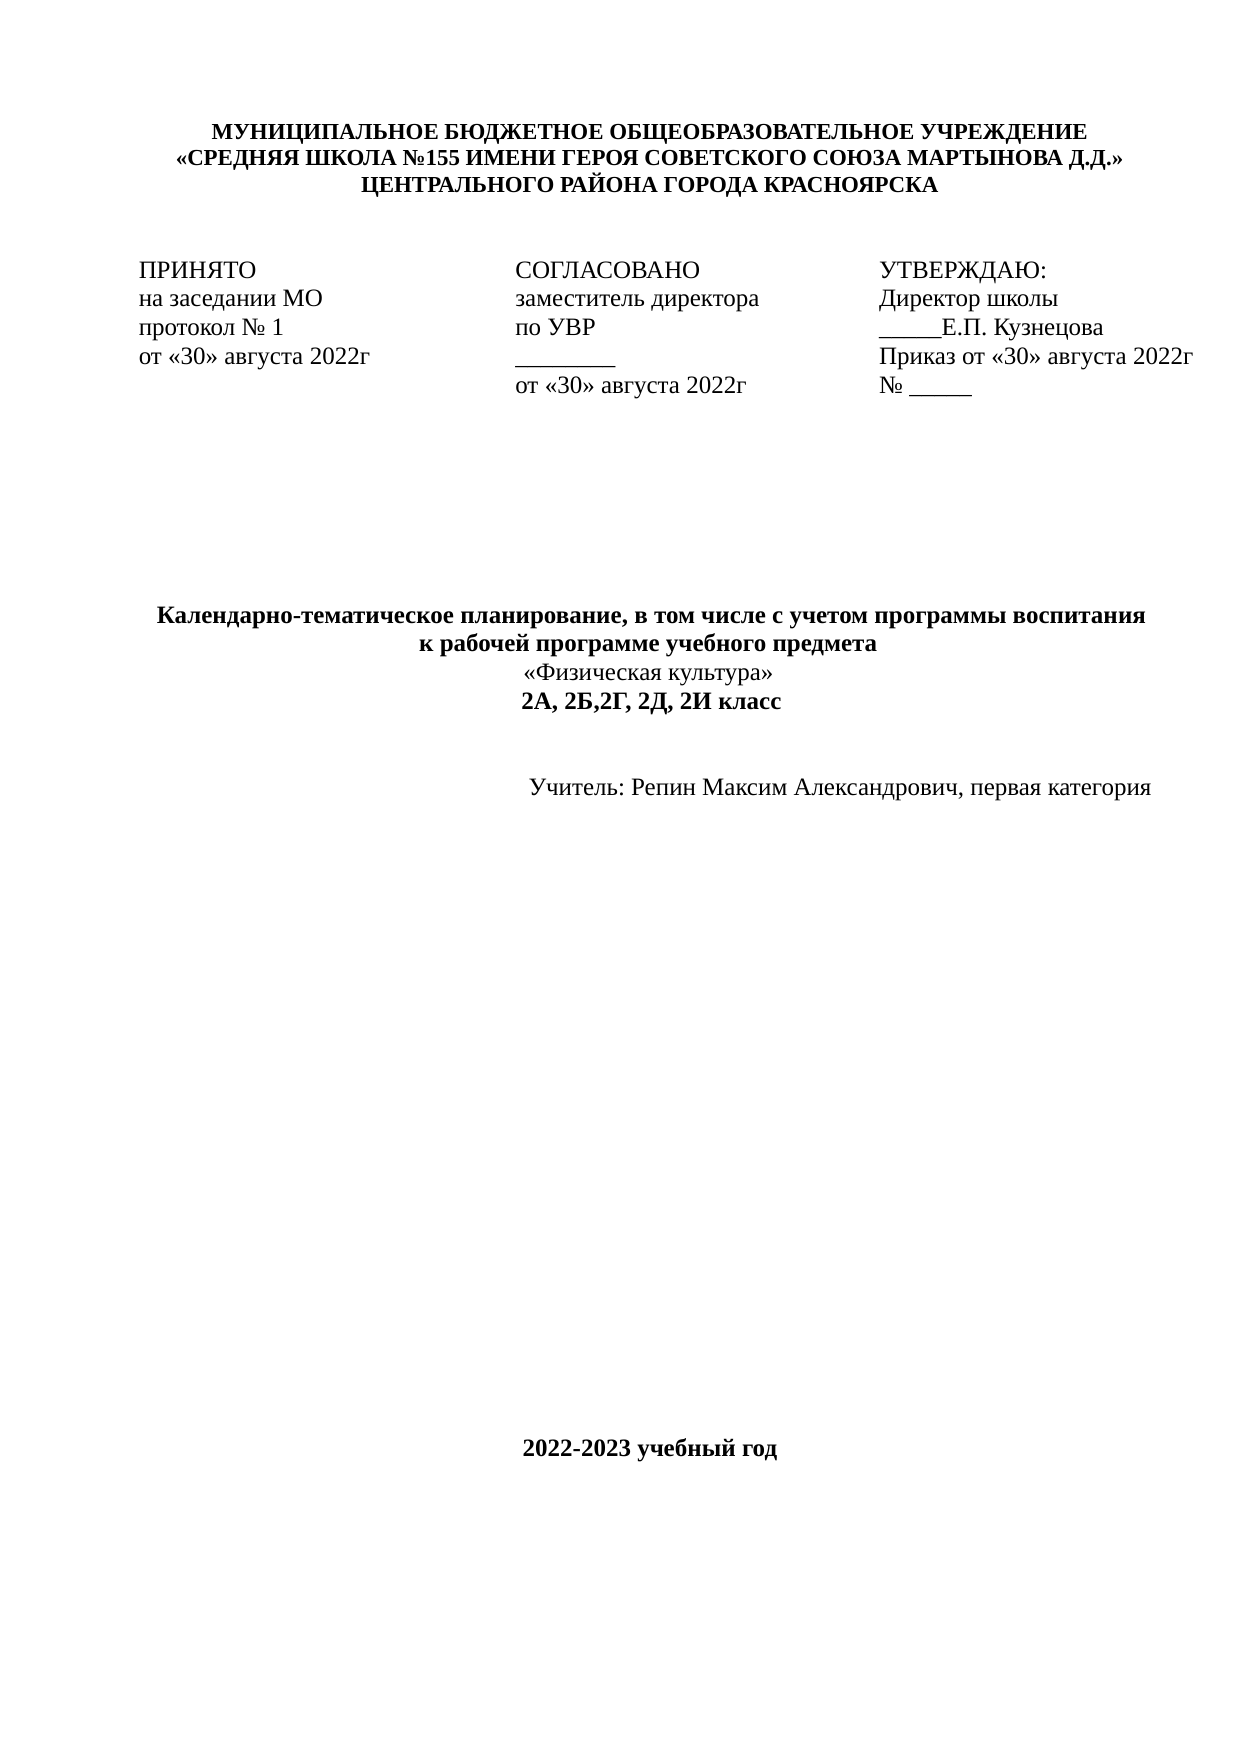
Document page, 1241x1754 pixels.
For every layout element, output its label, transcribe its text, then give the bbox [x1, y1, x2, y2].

text к рабочей программе учебного предмета [148, 628, 1148, 657]
text ЦЕНТРАЛЬНОГО РАЙОНА ГОРОДА КРАСНОЯРСКА [207, 171, 1092, 197]
text «СРЕДНЯЯ ШКОЛА №155 ИМЕНИ ГЕРОЯ СОВЕТСКОГО СОЮЗА МАРТЫНОВА Д.Д.» [148, 144, 1152, 171]
table_header УТВЕРЖДаю: Директор школы _____Е.П. Кузнецова Приказ от «30» августа 2022г № _____ [878, 255, 1240, 427]
text Учитель: Репин Максим Александрович, первая категория [148, 772, 1152, 801]
text 2А, 2Б,2Г, 2Д, 2И класс [148, 686, 1148, 715]
text «Физическая культура» [148, 657, 1148, 686]
table_header ПРИНЯТО на заседании МО протокол № 1 от «30» августа 2022г [138, 255, 514, 427]
text 2022-2023 учебный год [148, 1433, 1152, 1462]
text МУНИЦИПАЛЬНОЕ БЮДЖЕТНОЕ ОБЩЕОБРАЗОВАТЕЛЬНОЕ УЧРЕЖДЕНИЕ [148, 118, 1152, 144]
text Календарно-тематическое планирование, в том числе с учетом программы воспитания [148, 600, 1148, 628]
table_header СОГЛАСОВАНО заместитель директора по УВР ________ от «30» августа 2022г [514, 255, 878, 427]
